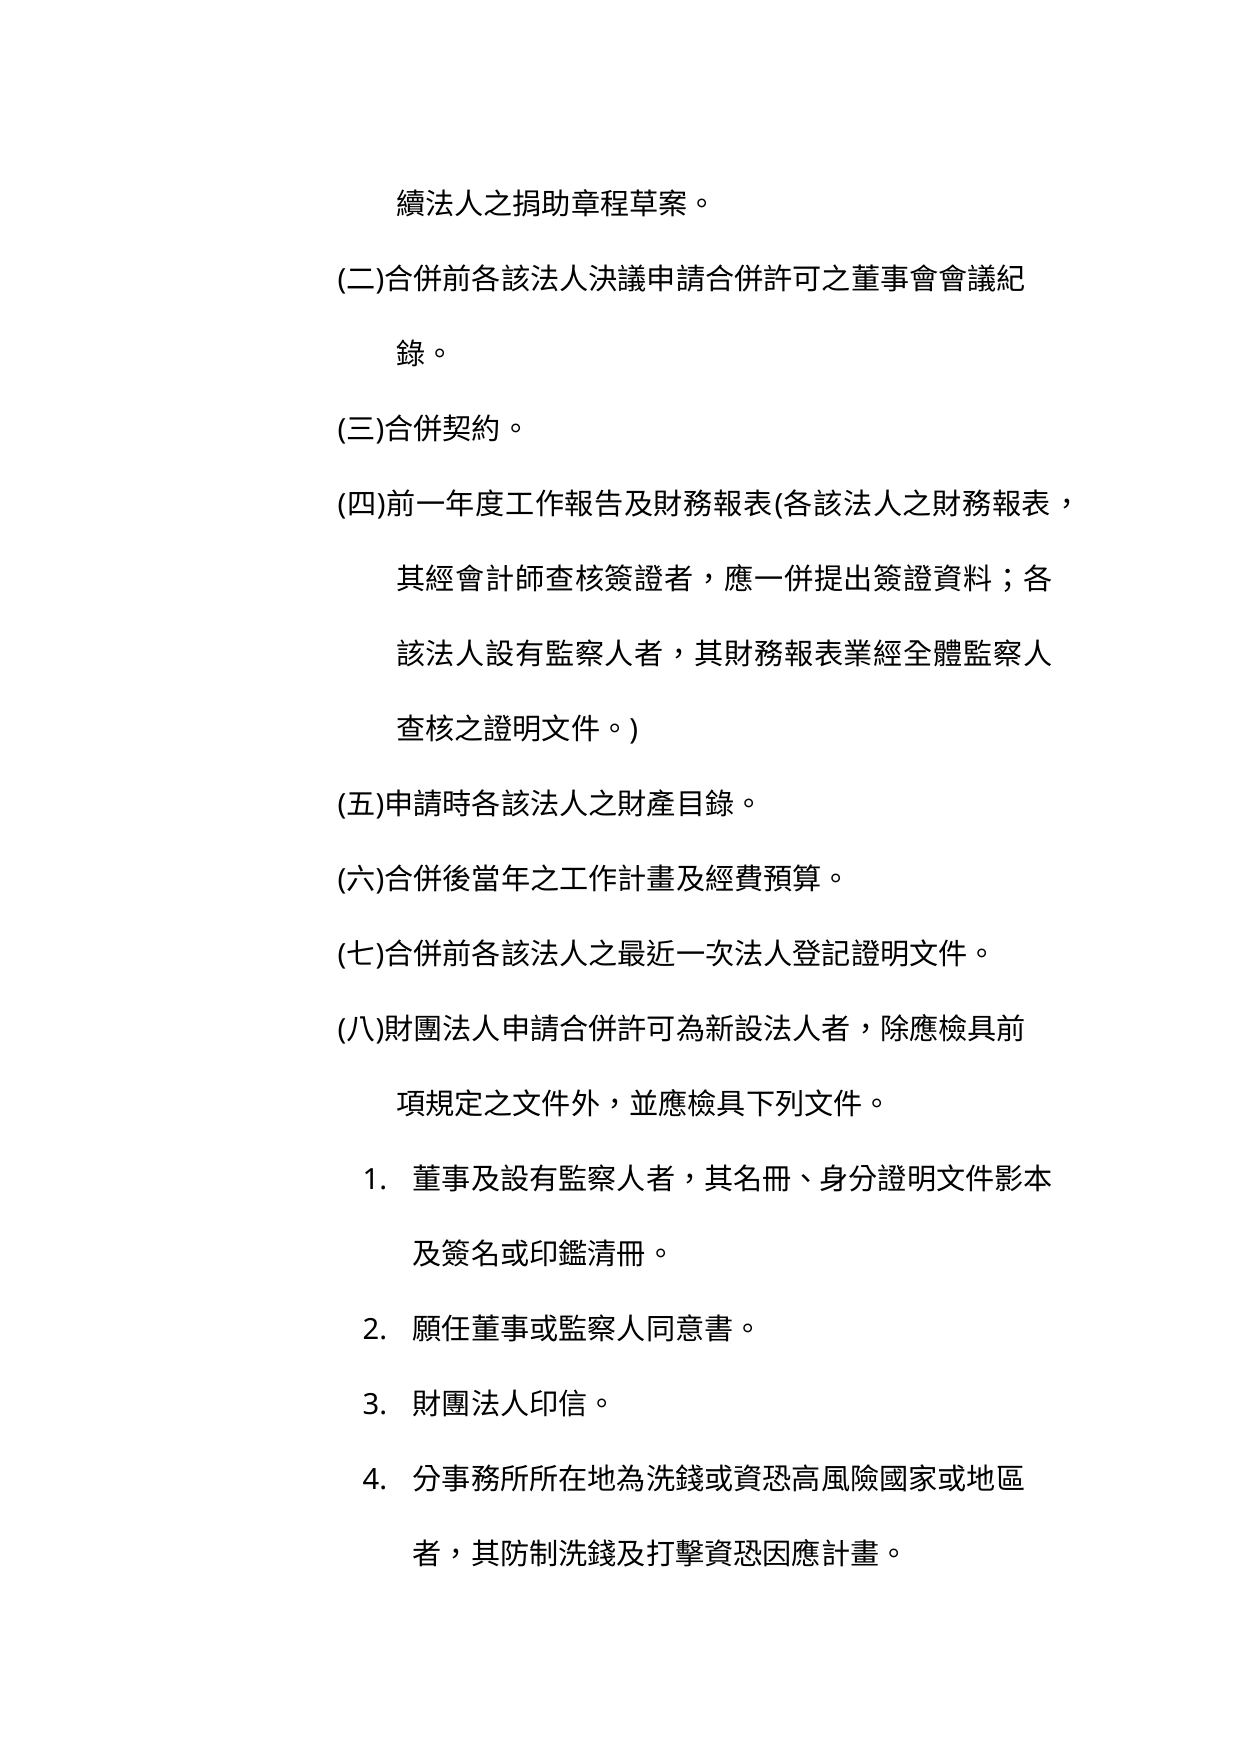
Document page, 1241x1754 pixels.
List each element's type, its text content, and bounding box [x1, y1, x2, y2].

text (七)合併前各該法人之最近一次法人登記證明文件。 [337, 914, 1053, 989]
list 財團法人印信。 [362, 1364, 1053, 1439]
text (六)合併後當年之工作計畫及經費預算。 [337, 839, 1053, 914]
list 願任董事或監察人同意書。 [362, 1289, 1053, 1364]
text (八)財團法人申請合併許可為新設法人者，除應檢具前項規定之文件外，並應檢具下列文件。 [337, 989, 1053, 1139]
list 分事務所所在地為洗錢或資恐高風險國家或地區者，其防制洗錢及打擊資恐因應計畫。 [362, 1439, 1053, 1589]
text (五)申請時各該法人之財產目錄。 [337, 764, 1053, 839]
text (四)前一年度工作報告及財務報表(各該法人之財務報表，其經會計師查核簽證者，應一併提出簽證資料；各該法人設有監察人者，其財務報表業經全體監察人查核之證明文件。) [337, 464, 1053, 764]
text 續法人之捐助章程草案。 [337, 164, 1053, 239]
text (三)合併契約。 [337, 389, 1053, 464]
list 董事及設有監察人者，其名冊、身分證明文件影本及簽名或印鑑清冊。 [362, 1139, 1053, 1289]
text (二)合併前各該法人決議申請合併許可之董事會會議紀 錄。 [337, 239, 1053, 389]
